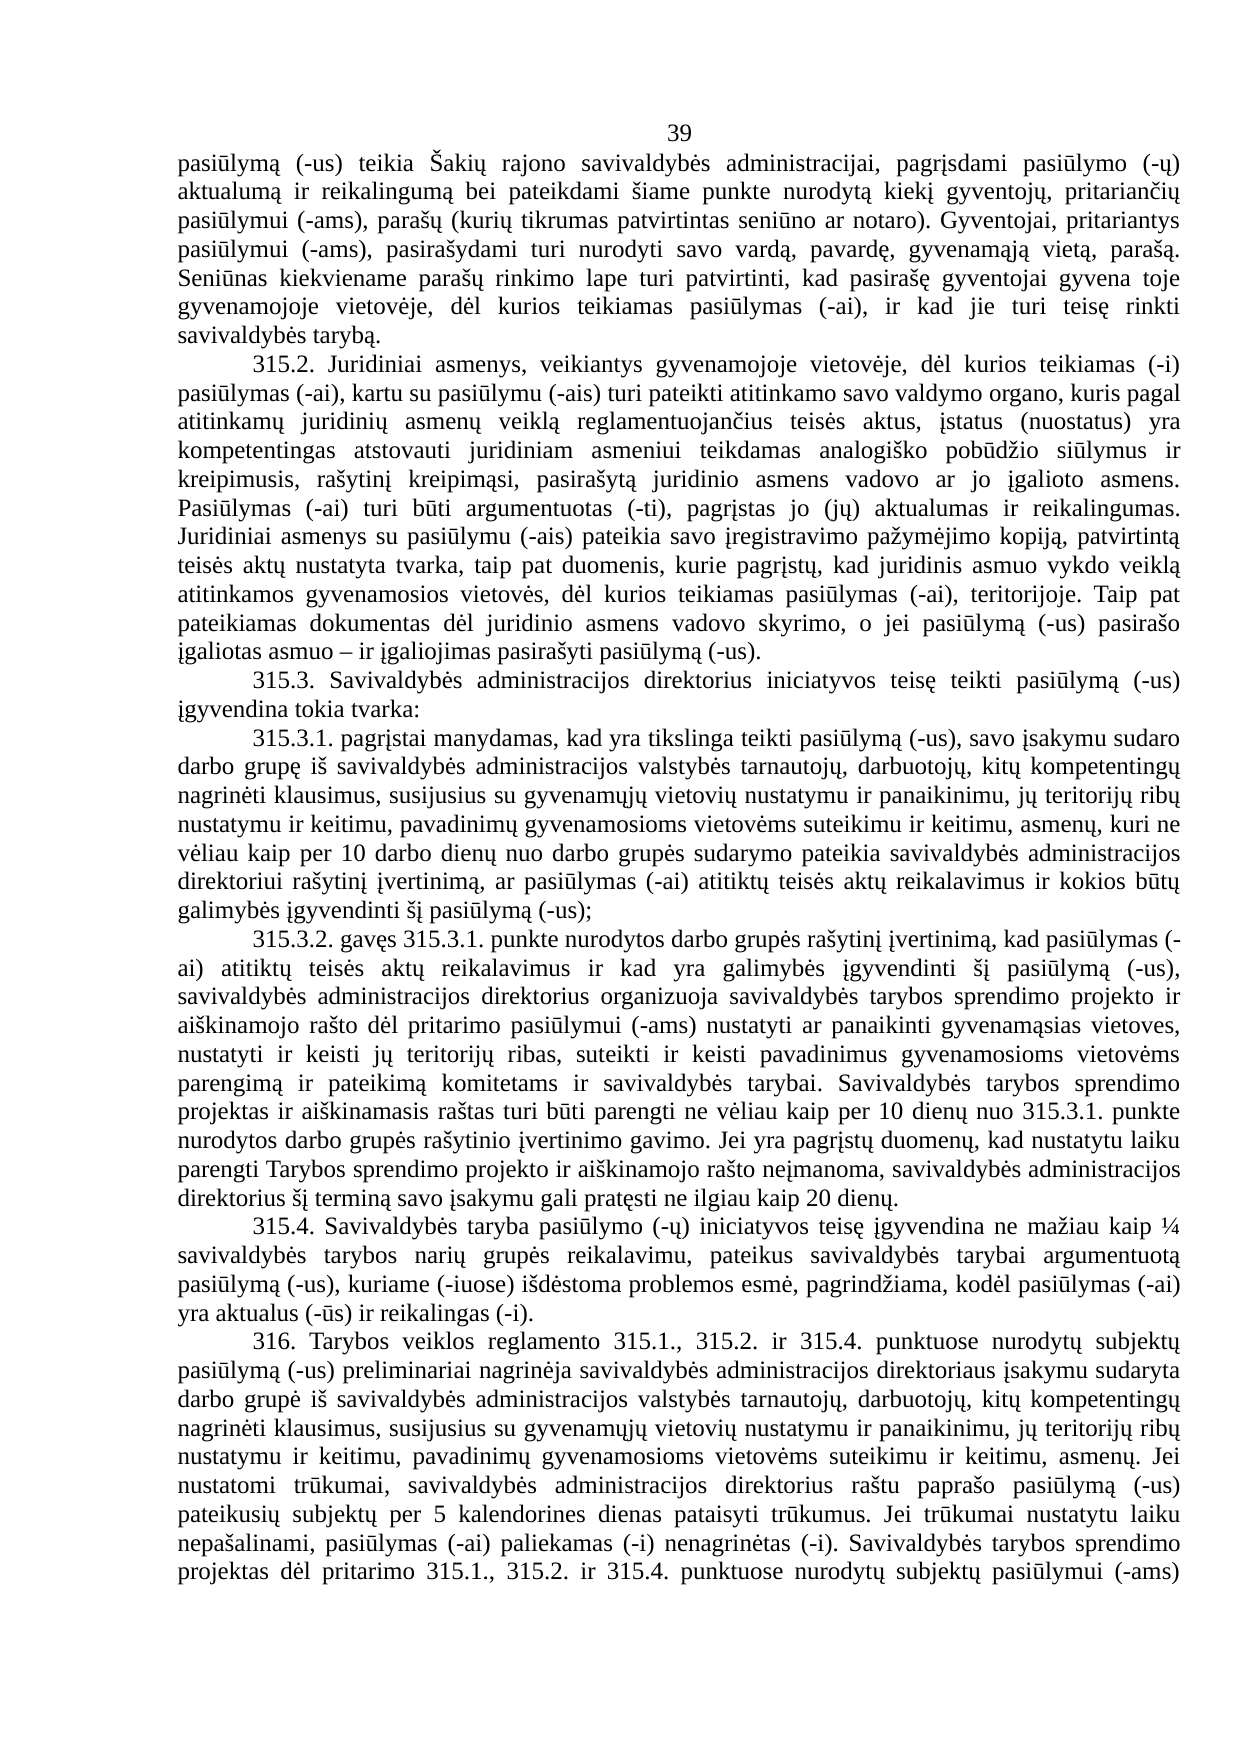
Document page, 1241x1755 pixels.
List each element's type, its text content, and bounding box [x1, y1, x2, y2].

text 315.2. Juridiniai asmenys, veikiantys gyvenamojoje vietovėje, dėl kurios teikiamas (-i) pasiūlymas (-ai), kartu su pasiūlymu (-ais) turi pateikti atitinkamo savo valdymo organo, kuris pagal atitinkamų juridinių asmenų veiklą reglamentuojančius teisės aktus, įstatus (nuostatus) yra kompetentingas atstovauti juridiniam asmeniui teikdamas analogiško pobūdžio siūlymus ir kreipimusis, rašytinį kreipimąsi, pasirašytą juridinio asmens vadovo ar jo įgalioto asmens. Pasiūlymas (-ai) turi būti argumentuotas (-ti), pagrįstas jo (jų) aktualumas ir reikalingumas. Juridiniai asmenys su pasiūlymu (-ais) pateikia savo įregistravimo pažymėjimo kopiją, patvirtintą teisės aktų nustatyta tvarka, taip pat duomenis, kurie pagrįstų, kad juridinis asmuo vykdo veiklą atitinkamos gyvenamosios vietovės, dėl kurios teikiamas pasiūlymas (-ai), teritorijoje. Taip pat pateikiamas dokumentas dėl juridinio asmens vadovo skyrimo, o jei pasiūlymą (-us) pasirašo įgaliotas asmuo – ir įgaliojimas pasirašyti pasiūlymą (-us). [177, 349, 1181, 665]
text 315.3. Savivaldybės administracijos direktorius iniciatyvos teisę teikti pasiūlymą (-us) įgyvendina tokia tvarka: [177, 665, 1181, 723]
text 316. Tarybos veiklos reglamento 315.1., 315.2. ir 315.4. punktuose nurodytų subjektų pasiūlymą (-us) preliminariai nagrinėja savivaldybės administracijos direktoriaus įsakymu sudaryta darbo grupė iš savivaldybės administracijos valstybės tarnautojų, darbuotojų, kitų kompetentingų nagrinėti klausimus, susijusius su gyvenamųjų vietovių nustatymu ir panaikinimu, jų teritorijų ribų nustatymu ir keitimu, pavadinimų gyvenamosioms vietovėms suteikimu ir keitimu, asmenų. Jei nustatomi trūkumai, savivaldybės administracijos direktorius raštu paprašo pasiūlymą (-us) pateikusių subjektų per 5 kalendorines dienas pataisyti trūkumus. Jei trūkumai nustatytu laiku nepašalinami, pasiūlymas (-ai) paliekamas (-i) nenagrinėtas (-i). Savivaldybės tarybos sprendimo projektas dėl pritarimo 315.1., 315.2. ir 315.4. punktuose nurodytų subjektų pasiūlymui (-ams) [177, 1326, 1181, 1585]
text 315.3.2. gavęs 315.3.1. punkte nurodytos darbo grupės rašytinį įvertinimą, kad pasiūlymas (-ai) atitiktų teisės aktų reikalavimus ir kad yra galimybės įgyvendinti šį pasiūlymą (-us), savivaldybės administracijos direktorius organizuoja savivaldybės tarybos sprendimo projekto ir aiškinamojo rašto dėl pritarimo pasiūlymui (-ams) nustatyti ar panaikinti gyvenamąsias vietoves, nustatyti ir keisti jų teritorijų ribas, suteikti ir keisti pavadinimus gyvenamosioms vietovėms parengimą ir pateikimą komitetams ir savivaldybės tarybai. Savivaldybės tarybos sprendimo projektas ir aiškinamasis raštas turi būti parengti ne vėliau kaip per 10 dienų nuo 315.3.1. punkte nurodytos darbo grupės rašytinio įvertinimo gavimo. Jei yra pagrįstų duomenų, kad nustatytu laiku parengti Tarybos sprendimo projekto ir aiškinamojo rašto neįmanoma, savivaldybės administracijos direktorius šį terminą savo įsakymu gali pratęsti ne ilgiau kaip 20 dienų. [177, 924, 1181, 1211]
text pasiūlymą (-us) teikia Šakių rajono savivaldybės administracijai, pagrįsdami pasiūlymo (-ų) aktualumą ir reikalingumą bei pateikdami šiame punkte nurodytą kiekį gyventojų, pritariančių pasiūlymui (-ams), parašų (kurių tikrumas patvirtintas seniūno ar notaro). Gyventojai, pritariantys pasiūlymui (-ams), pasirašydami turi nurodyti savo vardą, pavardę, gyvenamąją vietą, parašą. Seniūnas kiekviename parašų rinkimo lape turi patvirtinti, kad pasirašę gyventojai gyvena toje gyvenamojoje vietovėje, dėl kurios teikiamas pasiūlymas (-ai), ir kad jie turi teisę rinkti savivaldybės tarybą. [177, 148, 1181, 349]
text 315.4. Savivaldybės taryba pasiūlymo (-ų) iniciatyvos teisę įgyvendina ne mažiau kaip ¼ savivaldybės tarybos narių grupės reikalavimu, pateikus savivaldybės tarybai argumentuotą pasiūlymą (-us), kuriame (-iuose) išdėstoma problemos esmė, pagrindžiama, kodėl pasiūlymas (-ai) yra aktualus (-ūs) ir reikalingas (-i). [177, 1211, 1181, 1326]
text 315.3.1. pagrįstai manydamas, kad yra tikslinga teikti pasiūlymą (-us), savo įsakymu sudaro darbo grupę iš savivaldybės administracijos valstybės tarnautojų, darbuotojų, kitų kompetentingų nagrinėti klausimus, susijusius su gyvenamųjų vietovių nustatymu ir panaikinimu, jų teritorijų ribų nustatymu ir keitimu, pavadinimų gyvenamosioms vietovėms suteikimu ir keitimu, asmenų, kuri ne vėliau kaip per 10 darbo dienų nuo darbo grupės sudarymo pateikia savivaldybės administracijos direktoriui rašytinį įvertinimą, ar pasiūlymas (-ai) atitiktų teisės aktų reikalavimus ir kokios būtų galimybės įgyvendinti šį pasiūlymą (-us); [177, 723, 1181, 924]
